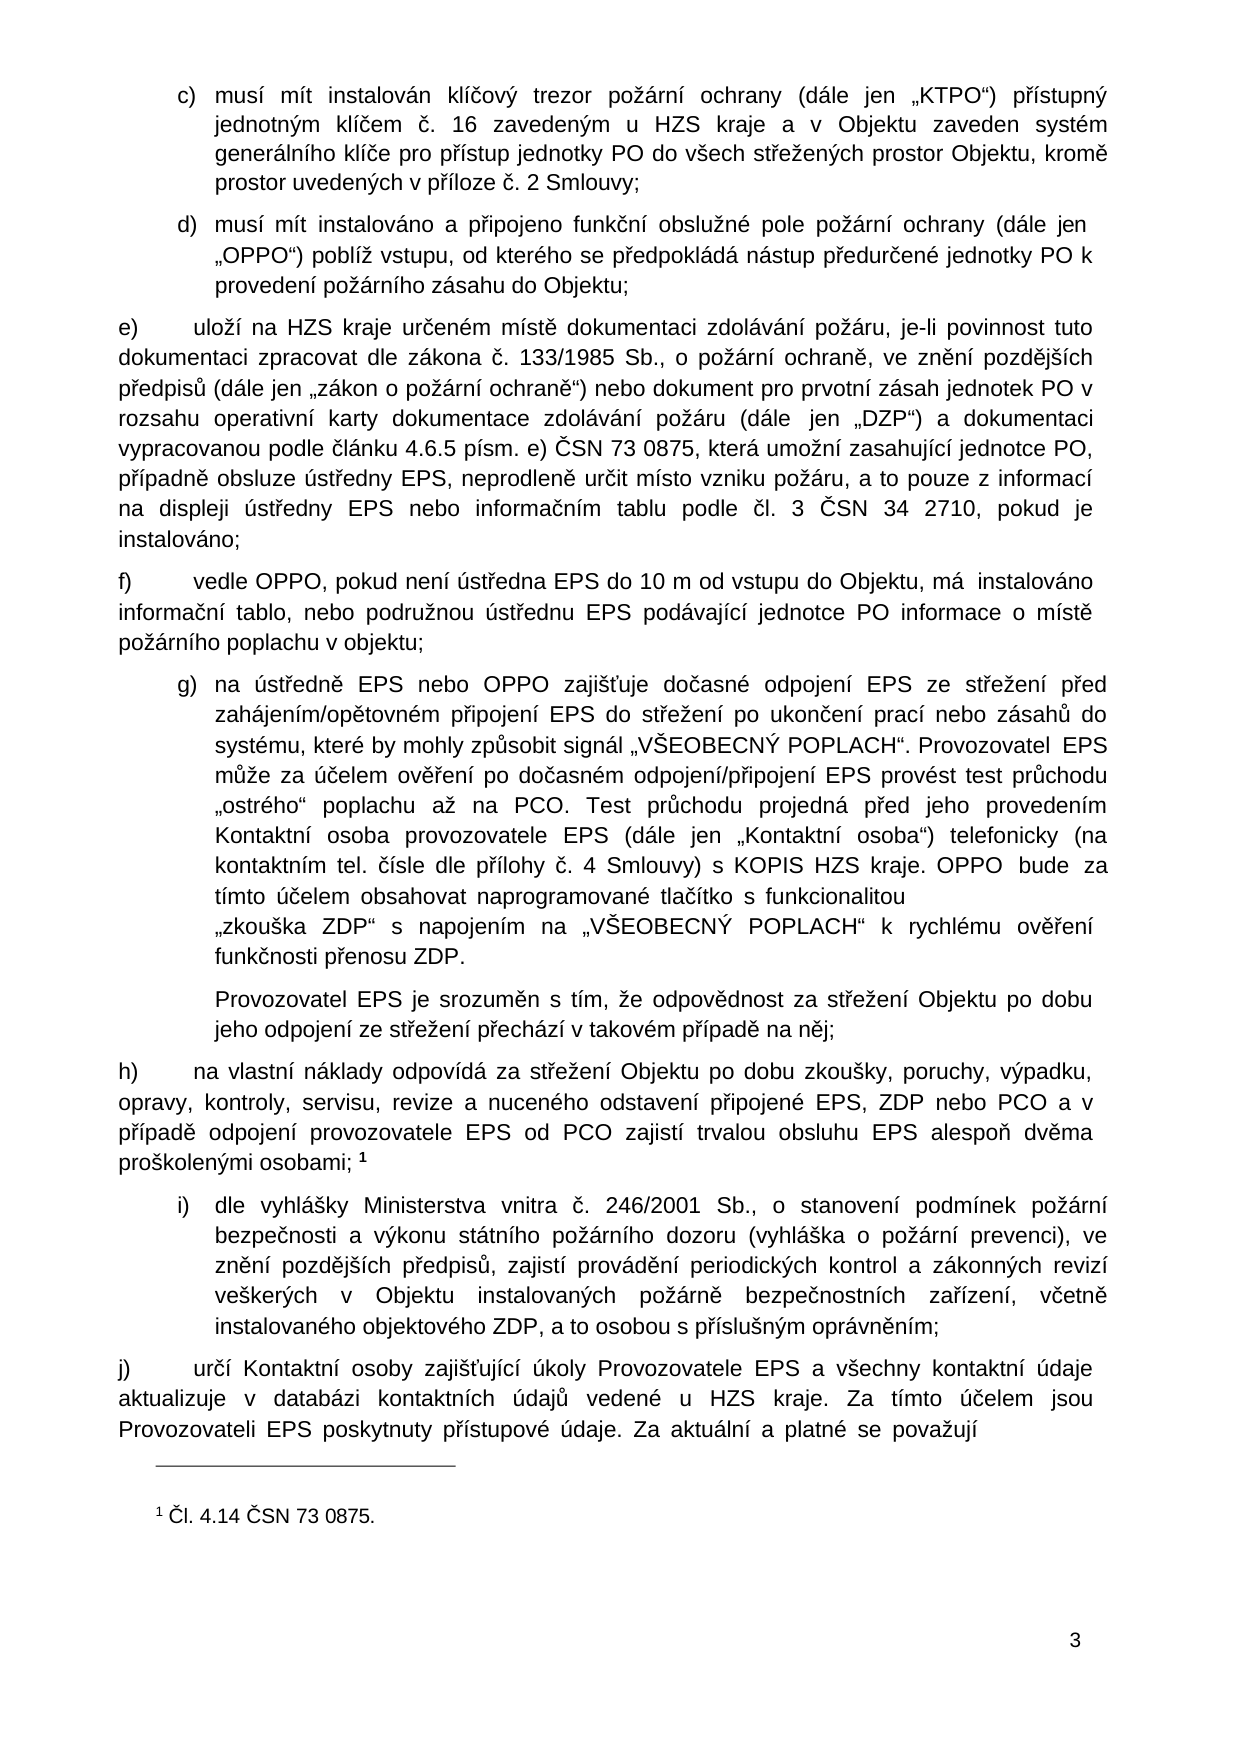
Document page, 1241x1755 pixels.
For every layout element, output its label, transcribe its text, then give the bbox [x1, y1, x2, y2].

list musí mít instalováno a připojeno funkční obslužné pole požární ochrany (dále jen [177, 211, 1108, 238]
text „zkouška ZDP“ s napojením na „VŠEOBECNÝ POPLACH“ k rychlému ověření funkčnosti přenosu ZDP. [214, 913, 1093, 969]
text Provozovatel EPS je srozuměn s tím, že odpovědnost za střežení Objektu po dobu jeho odpojení ze střežení přechází v takovém případě na něj; [214, 986, 1093, 1042]
text „OPPO“) poblíž vstupu, od kterého se předpokládá nástup předurčené jednotky PO k provedení požárního zásahu do Objektu; [214, 242, 1093, 298]
list na vlastní náklady odpovídá za střežení Objektu po dobu zkoušky, poruchy, výpadku, opravy, kontroly, servisu, revize a nuceného odstavení připojené EPS, ZDP nebo PCO a v případě odpojení provozovatele EPS od PCO zajistí trvalou obsluhu EPS alespoň dvěma proškolenými osobami; 1 [118, 1058, 1093, 1175]
text 1 Čl. 4.14 ČSN 73 0875. [155, 1503, 1108, 1527]
list vedle OPPO, pokud není ústředna EPS do 10 m od vstupu do Objektu, má instalováno informační tablo, nebo podružnou ústřednu EPS podávající jednotce PO informace o místě požárního poplachu v objektu; [118, 568, 1093, 655]
list dle vyhlášky Ministerstva vnitra č. 246/2001 Sb., o stanovení podmínek požární bezpečnosti a výkonu státního požárního dozoru (vyhláška o požární prevenci), ve znění pozdějších předpisů, zajistí provádění periodických kontrol a zákonných revizí veškerých v Objektu instalovaných požárně bezpečnostních zařízení, včetně instalovaného objektového ZDP, a to osobou s příslušným oprávněním; [177, 1192, 1108, 1339]
list na ústředně EPS nebo OPPO zajišťuje dočasné odpojení EPS ze střežení před zahájením/opětovném připojení EPS do střežení po ukončení prací nebo zásahů do systému, které by mohly způsobit signál „VŠEOBECNÝ POPLACH“. Provozovatel EPS může za účelem ověření po dočasném odpojení/připojení EPS provést test průchodu „ostrého“ poplachu až na PCO. Test průchodu projedná před jeho provedením Kontaktní osoba provozovatele EPS (dále jen „Kontaktní osoba“) telefonicky (na kontaktním tel. čísle dle přílohy č. 4 Smlouvy) s KOPIS HZS kraje. OPPO bude za tímto účelem obsahovat naprogramované tlačítko s funkcionalitou [177, 671, 1108, 909]
list určí Kontaktní osoby zajišťující úkoly Provozovatele EPS a všechny kontaktní údaje aktualizuje v databázi kontaktních údajů vedené u HZS kraje. Za tímto účelem jsou Provozovateli EPS poskytnuty přístupové údaje. Za aktuální a platné se považují [118, 1355, 1094, 1442]
list musí mít instalován klíčový trezor požární ochrany (dále jen „KTPO“) přístupný jednotným klíčem č. 16 zavedeným u HZS kraje a v Objektu zaveden systém generálního klíče pro přístup jednotky PO do všech střežených prostor Objektu, kromě prostor uvedených v příloze č. 2 Smlouvy; [177, 82, 1108, 196]
list uloží na HZS kraje určeném místě dokumentaci zdolávání požáru, je-li povinnost tuto dokumentaci zpracovat dle zákona č. 133/1985 Sb., o požární ochraně, ve znění pozdějších předpisů (dále jen „zákon o požární ochraně“) nebo dokument pro prvotní zásah jednotek PO v rozsahu operativní karty dokumentace zdolávání požáru (dále jen „DZP“) a dokumentaci vypracovanou podle článku 4.6.5 písm. e) ČSN 73 0875, která umožní zasahující jednotce PO, případně obsluze ústředny EPS, neprodleně určit místo vzniku požáru, a to pouze z informací na displeji ústředny EPS nebo informačním tablu podle čl. 3 ČSN 34 2710, pokud je instalováno; [118, 314, 1094, 552]
